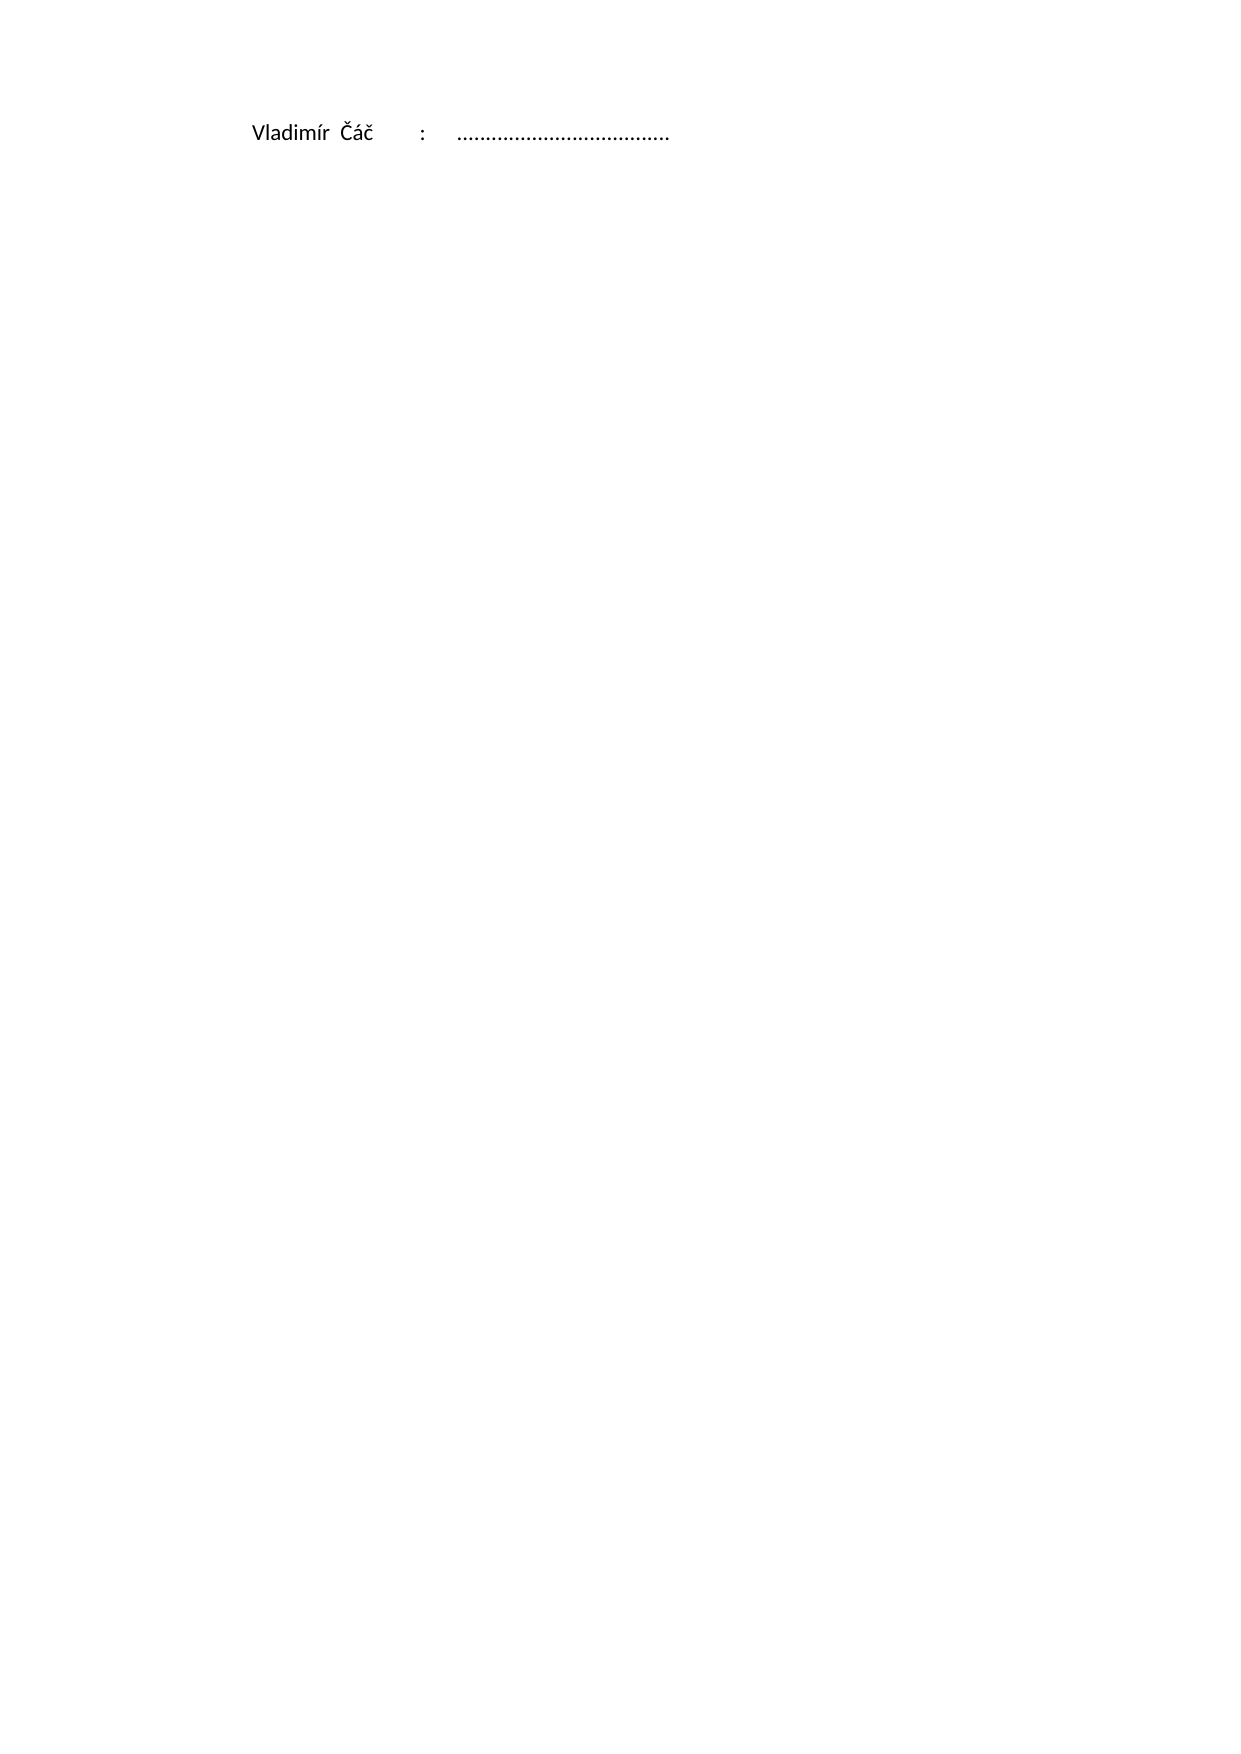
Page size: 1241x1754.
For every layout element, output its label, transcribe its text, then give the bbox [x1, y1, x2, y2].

text Vladimír Čáč : ..................................... [118, 118, 1122, 146]
